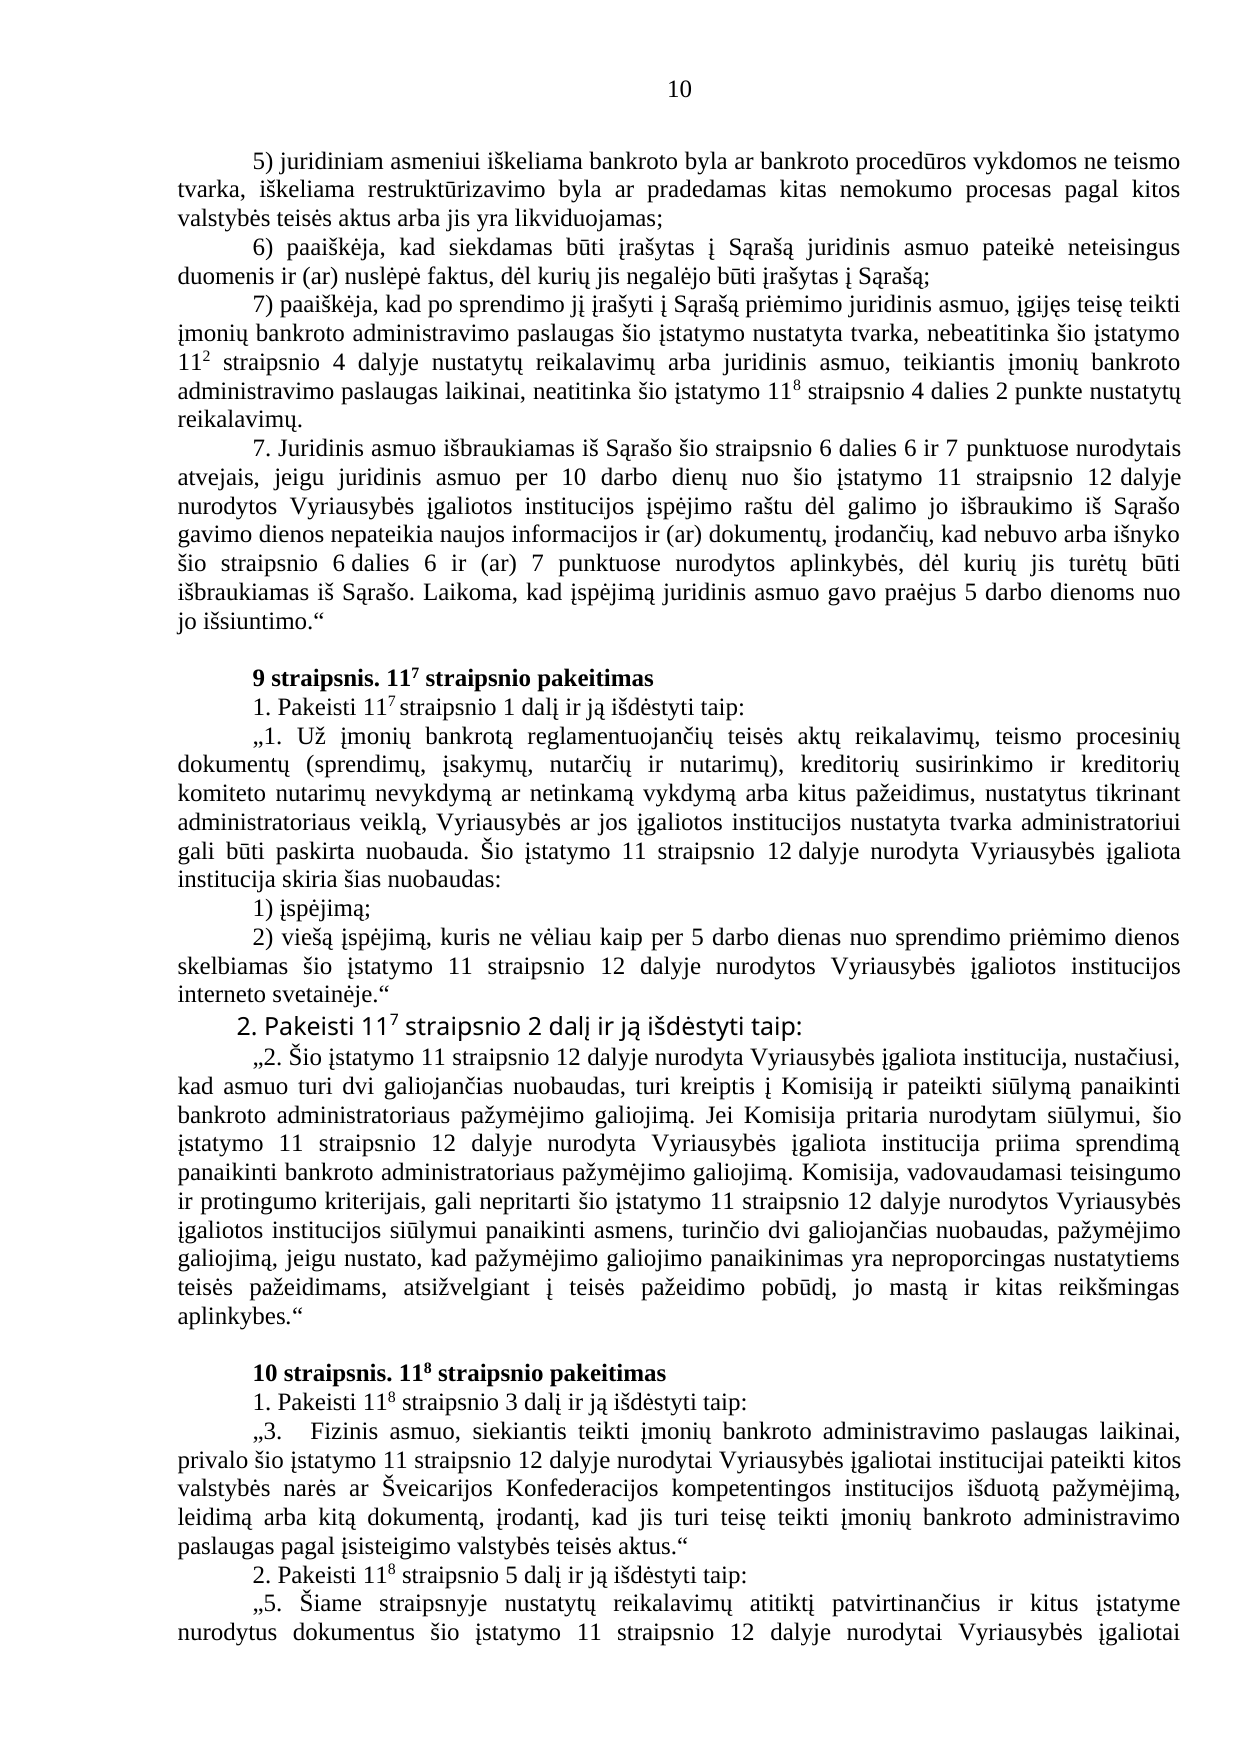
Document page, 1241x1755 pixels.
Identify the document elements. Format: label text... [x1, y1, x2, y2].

text 1) įspėjimą; [177, 893, 1181, 922]
text 1. Pakeisti 118 straipsnio 3 dalį ir ją išdėstyti taip: [177, 1387, 1181, 1416]
text „2. Šio įstatymo 11 straipsnio 12 dalyje nurodyta Vyriausybės įgaliota institucija, nustačiusi, kad asmuo turi dvi galiojančias nuobaudas, turi kreiptis į Komisiją ir pateikti siūlymą panaikinti bankroto administratoriaus pažymėjimo galiojimą. Jei Komisija pritaria nurodytam siūlymui, šio įstatymo 11 straipsnio 12 dalyje nurodyta Vyriausybės įgaliota institucija priima sprendimą panaikinti bankroto administratoriaus pažymėjimo galiojimą. Komisija, vadovaudamasi teisingumo ir protingumo kriterijais, gali nepritarti šio įstatymo 11 straipsnio 12 dalyje nurodytos Vyriausybės įgaliotos institucijos siūlymui panaikinti asmens, turinčio dvi galiojančias nuobaudas, pažymėjimo galiojimą, jeigu nustato, kad pažymėjimo galiojimo panaikinimas yra neproporcingas nustatytiems teisės pažeidimams, atsižvelgiant į teisės pažeidimo pobūdį, jo mastą ir kitas reikšmingas aplinkybes.“ [177, 1042, 1181, 1330]
text 7) paaiškėja, kad po sprendimo jį įrašyti į Sąrašą priėmimo juridinis asmuo, įgijęs teisę teikti įmonių bankroto administravimo paslaugas šio įstatymo nustatyta tvarka, nebeatitinka šio įstatymo 112 straipsnio 4 dalyje nustatytų reikalavimų arba juridinis asmuo, teikiantis įmonių bankroto administravimo paslaugas laikinai, neatitinka šio įstatymo 118 straipsnio 4 dalies 2 punkte nustatytų reikalavimų. [177, 289, 1181, 433]
text „1. Už įmonių bankrotą reglamentuojančių teisės aktų reikalavimų, teismo procesinių dokumentų (sprendimų, įsakymų, nutarčių ir nutarimų), kreditorių susirinkimo ir kreditorių komiteto nutarimų nevykdymą ar netinkamą vykdymą arba kitus pažeidimus, nustatytus tikrinant administratoriaus veiklą, Vyriausybės ar jos įgaliotos institucijos nustatyta tvarka administratoriui gali būti paskirta nuobauda. Šio įstatymo 11 straipsnio 12 dalyje nurodyta Vyriausybės įgaliota institucija skiria šias nuobaudas: [177, 721, 1181, 893]
text 1. Pakeisti 117 straipsnio 1 dalį ir ją išdėstyti taip: [177, 692, 1181, 721]
text 6) paaiškėja, kad siekdamas būti įrašytas į Sąrašą juridinis asmuo pateikė neteisingus duomenis ir (ar) nuslėpė faktus, dėl kurių jis negalėjo būti įrašytas į Sąrašą; [177, 232, 1181, 289]
text 9 straipsnis. 117 straipsnio pakeitimas [177, 663, 1181, 692]
text „3. Fizinis asmuo, siekiantis teikti įmonių bankroto administravimo paslaugas laikinai, privalo šio įstatymo 11 straipsnio 12 dalyje nurodytai Vyriausybės įgaliotai institucijai pateikti kitos valstybės narės ar Šveicarijos Konfederacijos kompetentingos institucijos išduotą pažymėjimą, leidimą arba kitą dokumentą, įrodantį, kad jis turi teisę teikti įmonių bankroto administravimo paslaugas pagal įsisteigimo valstybės teisės aktus.“ [177, 1416, 1181, 1560]
text 2. Pakeisti 117 straipsnio 2 dalį ir ją išdėstyti taip: [236, 1008, 1181, 1042]
text 2. Pakeisti 118 straipsnio 5 dalį ir ją išdėstyti taip: [177, 1560, 1181, 1588]
text „5. Šiame straipsnyje nustatytų reikalavimų atitiktį patvirtinančius ir kitus įstatyme nurodytus dokumentus šio įstatymo 11 straipsnio 12 dalyje nurodytai Vyriausybės įgaliotai [177, 1588, 1181, 1646]
text 5) juridiniam asmeniui iškeliama bankroto byla ar bankroto procedūros vykdomos ne teismo tvarka, iškeliama restruktūrizavimo byla ar pradedamas kitas nemokumo procesas pagal kitos valstybės teisės aktus arba jis yra likviduojamas; [177, 146, 1181, 232]
text 7. Juridinis asmuo išbraukiamas iš Sąrašo šio straipsnio 6 dalies 6 ir 7 punktuose nurodytais atvejais, jeigu juridinis asmuo per 10 darbo dienų nuo šio įstatymo 11 straipsnio 12 dalyje nurodytos Vyriausybės įgaliotos institucijos įspėjimo raštu dėl galimo jo išbraukimo iš Sąrašo gavimo dienos nepateikia naujos informacijos ir (ar) dokumentų, įrodančių, kad nebuvo arba išnyko šio straipsnio 6 dalies 6 ir (ar) 7 punktuose nurodytos aplinkybės, dėl kurių jis turėtų būti išbraukiamas iš Sąrašo. Laikoma, kad įspėjimą juridinis asmuo gavo praėjus 5 darbo dienoms nuo jo išsiuntimo.“ [177, 433, 1181, 634]
text 2) viešą įspėjimą, kuris ne vėliau kaip per 5 darbo dienas nuo sprendimo priėmimo dienos skelbiamas šio įstatymo 11 straipsnio 12 dalyje nurodytos Vyriausybės įgaliotos institucijos interneto svetainėje.“ [177, 922, 1181, 1008]
text 10 straipsnis. 118 straipsnio pakeitimas [177, 1358, 1181, 1387]
